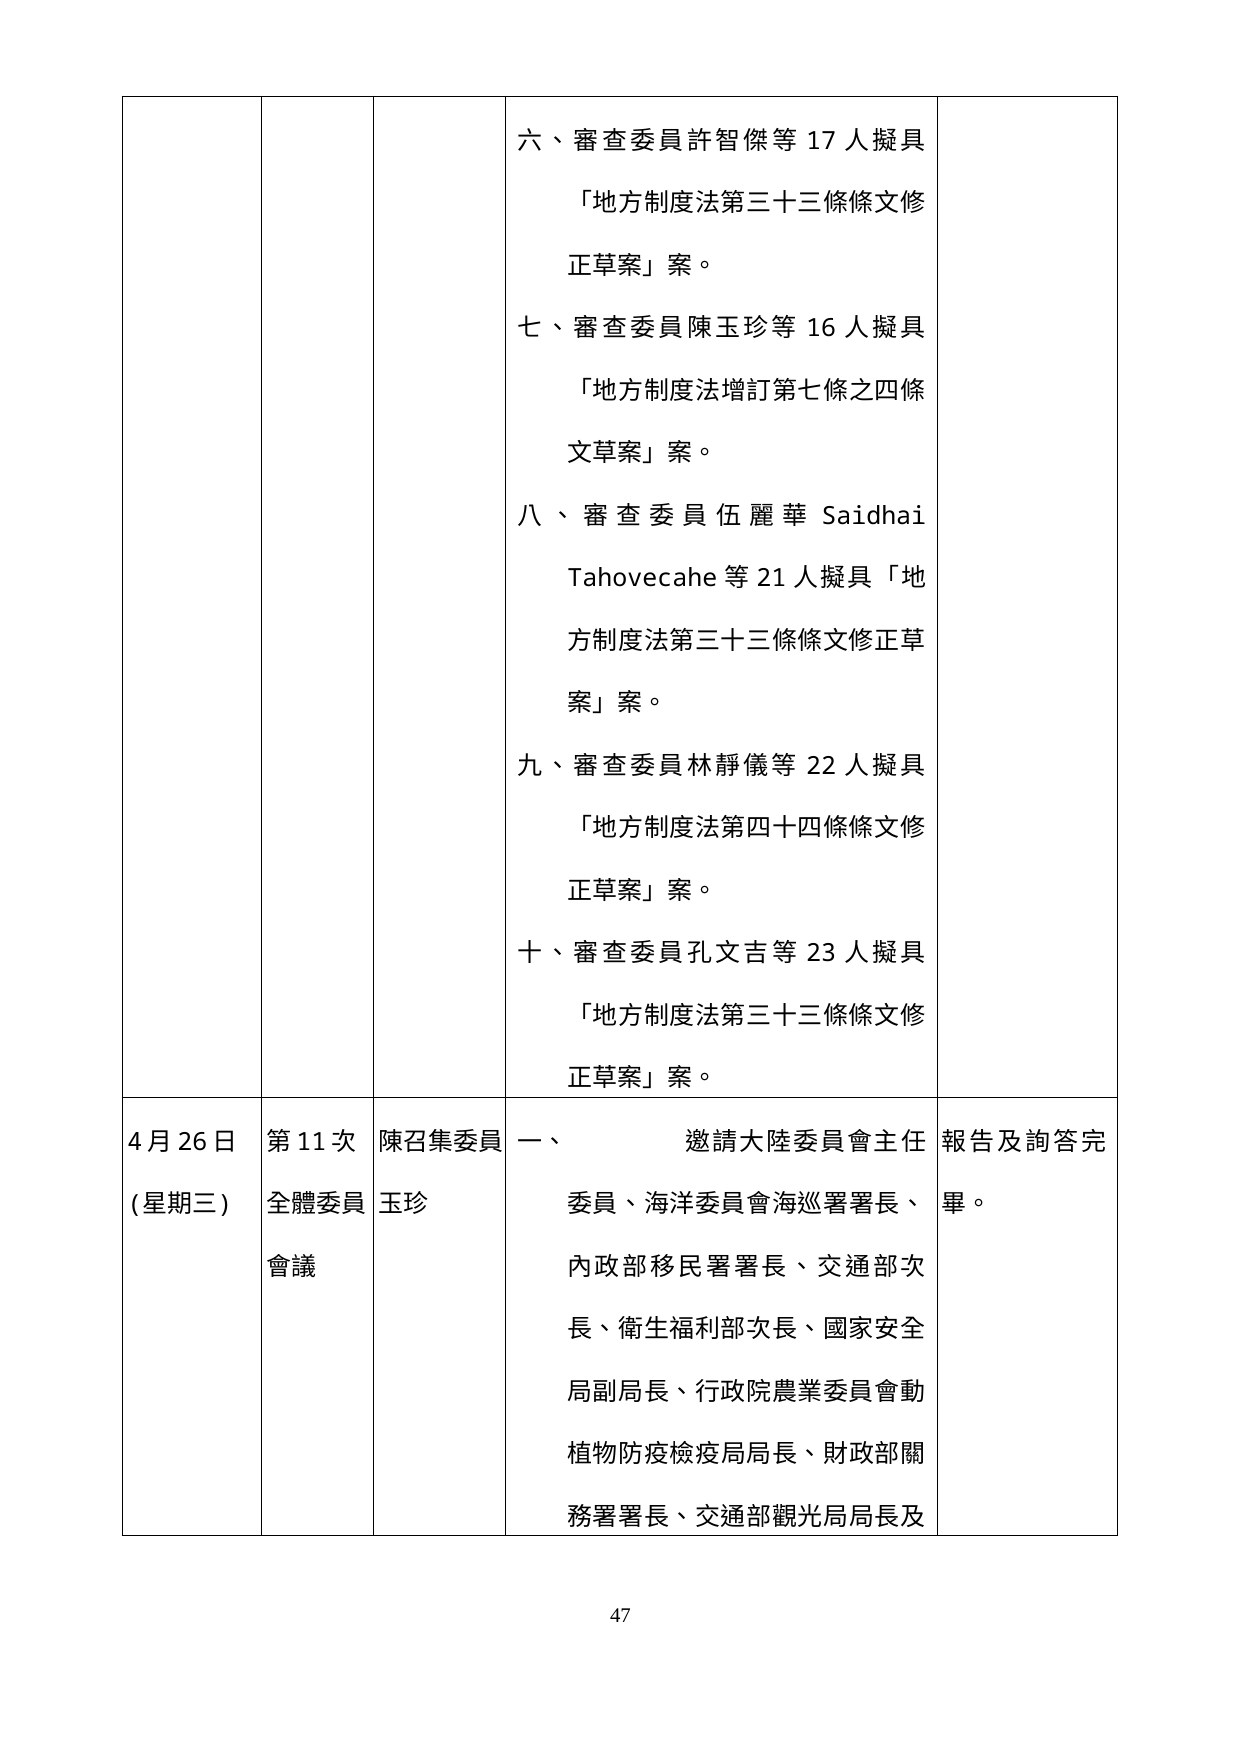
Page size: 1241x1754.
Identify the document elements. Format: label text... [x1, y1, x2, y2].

table_cell 報告及詢答完畢。 [938, 1098, 1117, 1535]
table_cell 六、審查委員許智傑等17人擬具「地方制度法第三十三條條文修正草案」案。 七、審查委員陳玉珍等16人擬具「地方制度法增訂第七條之四條文草案」案。 八、審查委員伍麗華Saidhai Tahovecahe等21人擬具「地方制度法第三十三條條文修正草案」案。 九、審查委員林靜儀等22人擬具「地方制度法第四十四條條文修正草案」案。 十、審查委員孔文吉等23人擬具「地方制度法第三十三條條文修正草案」案。 [506, 97, 937, 1097]
table_cell [123, 97, 261, 1097]
table_cell [374, 97, 505, 1097]
table_cell 4月26日 (星期三) [123, 1098, 261, 1535]
table_cell 一、 邀請大陸委員會主任委員、海洋委員會海巡署署長、內政部移民署署長、交通部次長、衛生福利部次長、國家安全局副局長、行政院農業委員會動植物防疫檢疫局局長、財政部關務署署長、交通部觀光局局長及 [506, 1098, 937, 1535]
table_cell 第11次 全體委員會議 [262, 1098, 373, 1535]
table_cell [938, 97, 1117, 1097]
table_cell [262, 97, 373, 1097]
table_cell 陳召集委員 玉珍 [374, 1098, 505, 1535]
